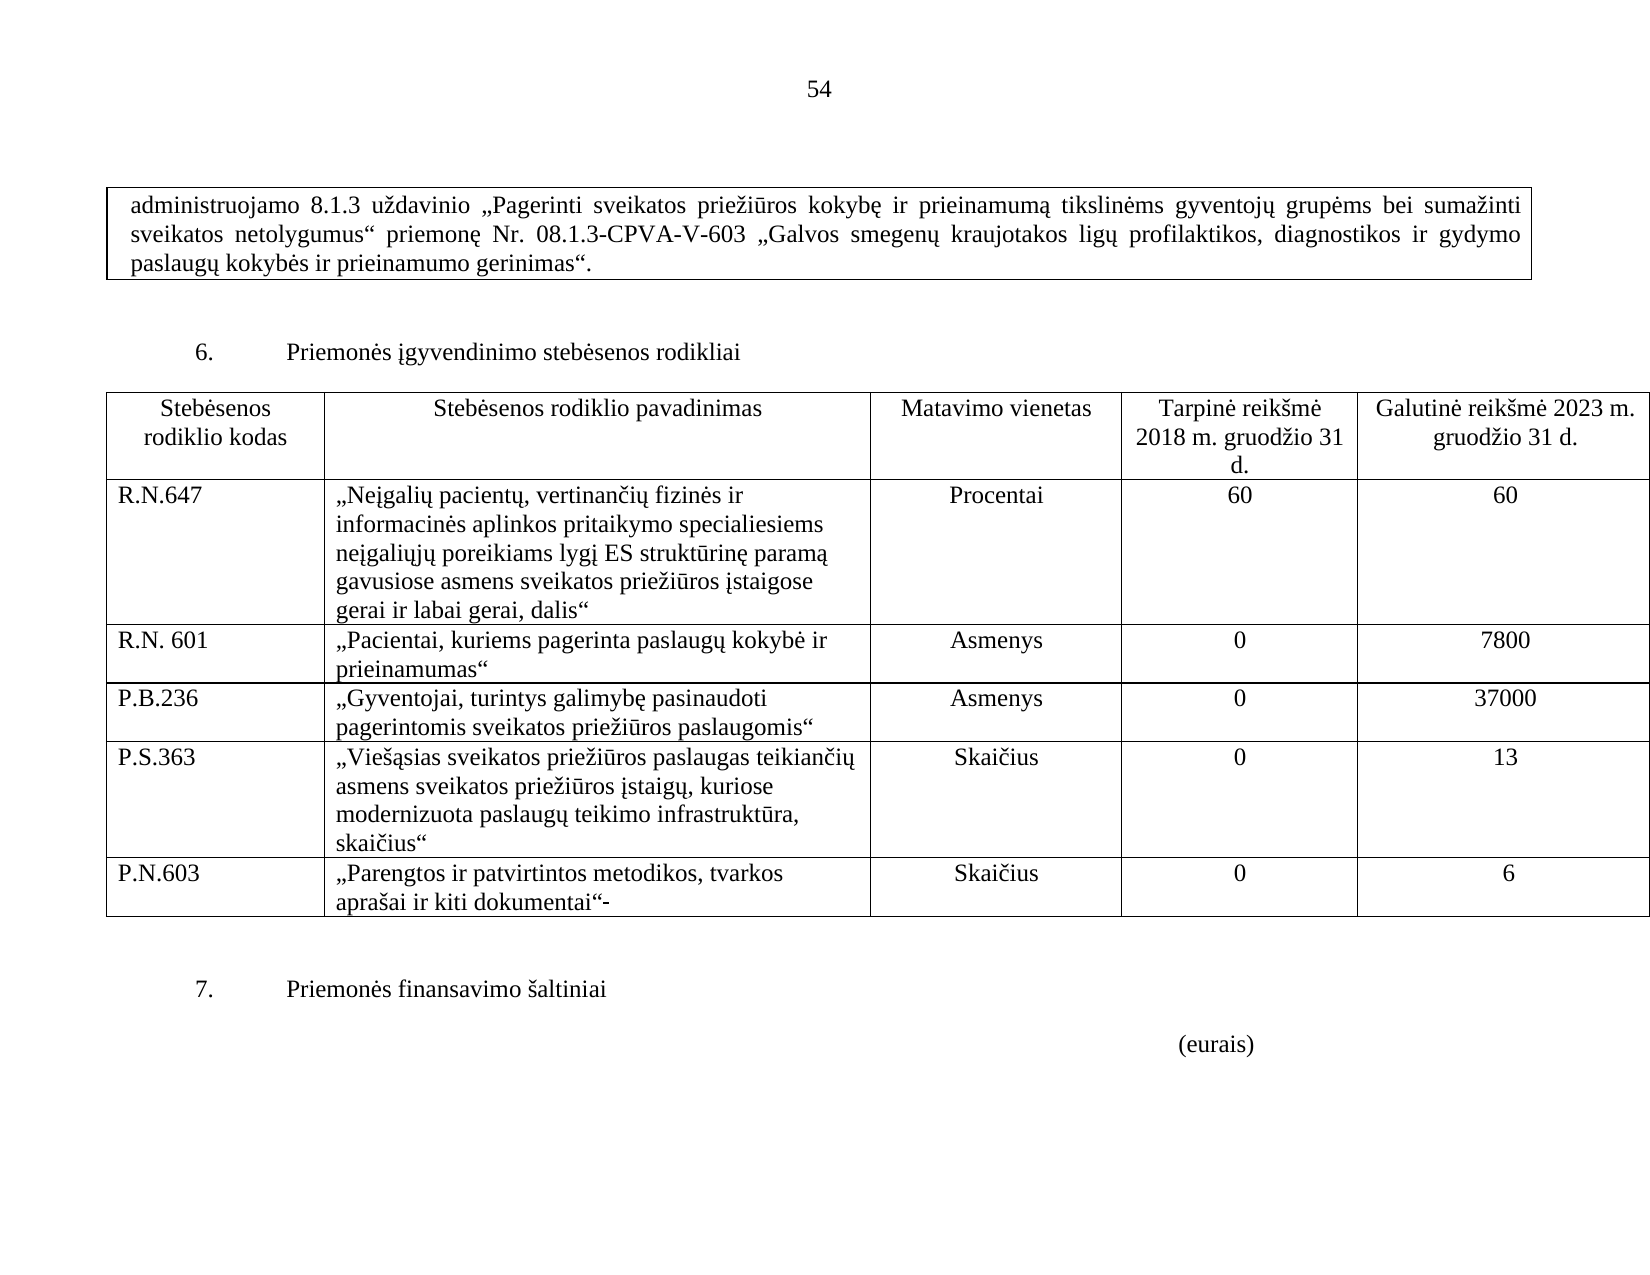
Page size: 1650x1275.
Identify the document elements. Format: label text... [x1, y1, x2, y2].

table_header Tarpinė reikšmė 2018 m. gruodžio 31 d. [1122, 393, 1357, 479]
table_cell P.B.236 [107, 684, 324, 741]
table_cell 37000 [1358, 684, 1649, 741]
table_cell R.N. 601 [107, 625, 324, 682]
table_cell „Gyventojai, turintys galimybę pasinaudoti pagerintomis sveikatos priežiūros paslaugomis“ [325, 684, 870, 741]
table_cell 0 [1122, 625, 1357, 682]
table_cell 0 [1122, 684, 1357, 741]
table_cell Skaičius [871, 858, 1121, 916]
table_cell „Viešąsias sveikatos priežiūros paslaugas teikiančių asmens sveikatos priežiūros įstaigų, kuriose modernizuota paslaugų teikimo infrastruktūra, skaičius“ [325, 742, 870, 857]
table_header Galutinė reikšmė 2023 m. gruodžio 31 d. [1358, 393, 1649, 479]
table_header Stebėsenos rodiklio pavadinimas [325, 393, 870, 479]
table_cell „Parengtos ir patvirtintos metodikos, tvarkos aprašai ir kiti dokumentai“ [325, 858, 870, 916]
table_cell „Neįgalių pacientų, vertinančių fizinės ir informacinės aplinkos pritaikymo specialiesiems neįgaliųjų poreikiams lygį ES struktūrinę paramą gavusiose asmens sveikatos priežiūros įstaigose gerai ir labai gerai, dalis“ [325, 480, 870, 624]
text (eurais) [106, 1029, 1254, 1057]
table_cell Asmenys [871, 684, 1121, 741]
table_cell 13 [1358, 742, 1649, 857]
text 7. Priemonės finansavimo šaltiniai [195, 974, 1532, 1003]
table_cell Skaičius [871, 742, 1121, 857]
text 6. Priemonės įgyvendinimo stebėsenos rodikliai [195, 337, 1532, 366]
table_cell Asmenys [871, 625, 1121, 682]
table_cell 7800 [1358, 625, 1649, 682]
table_cell 0 [1122, 858, 1357, 916]
table_cell P.S.363 [107, 742, 324, 857]
table_cell R.N.647 [107, 480, 324, 624]
text administruojamo 8.1.3 uždavinio „Pagerinti sveikatos priežiūros kokybę ir prieinamumą tikslinėms gyventojų grupėms bei sumažinti sveikatos netolygumus“ priemonę Nr. 08.1.3-CPVA-V-603 „Galvos smegenų kraujotakos ligų profilaktikos, diagnostikos ir gydymo paslaugų kokybės ir prieinamumo gerinimas“. [108, 188, 1531, 279]
table_cell Procentai [871, 480, 1121, 624]
table_header Stebėsenos rodiklio kodas [107, 393, 324, 479]
table_cell 60 [1358, 480, 1649, 624]
table_cell P.N.603 [107, 858, 324, 916]
table_cell 6 [1358, 858, 1649, 916]
table_cell „Pacientai, kuriems pagerinta paslaugų kokybė ir prieinamumas“ [325, 625, 870, 682]
table_header Matavimo vienetas [871, 393, 1121, 479]
table_cell 60 [1122, 480, 1357, 624]
table_cell 0 [1122, 742, 1357, 857]
